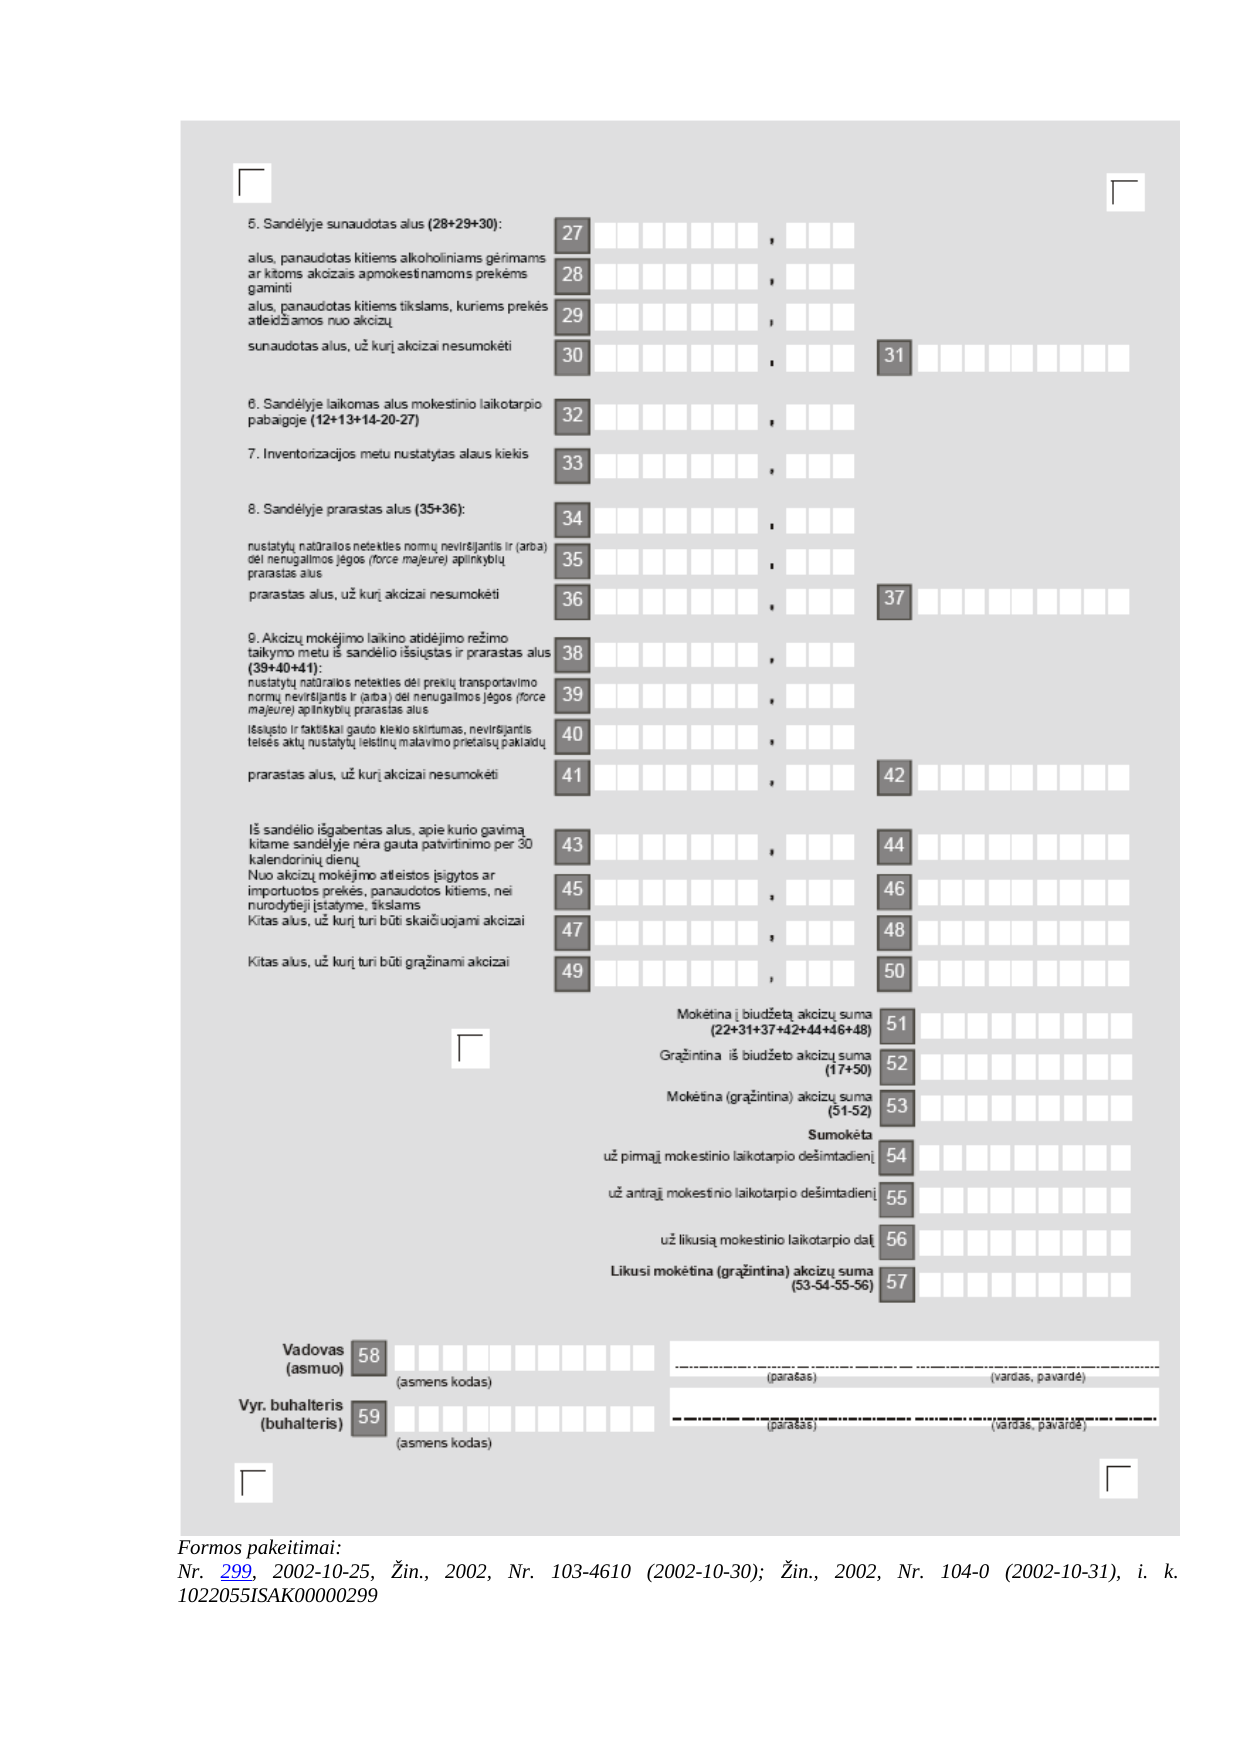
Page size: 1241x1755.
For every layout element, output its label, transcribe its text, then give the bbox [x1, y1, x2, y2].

text Nr. 299, 2002-10-25, Žin., 2002, Nr. 103-4610 (2002-10-30); Žin., 2002, Nr. 104-0 (2002-10-31), i. k. 1022055ISAK00000299 [177, 1559, 1181, 1607]
text Formos pakeitimai: [177, 1535, 1181, 1559]
